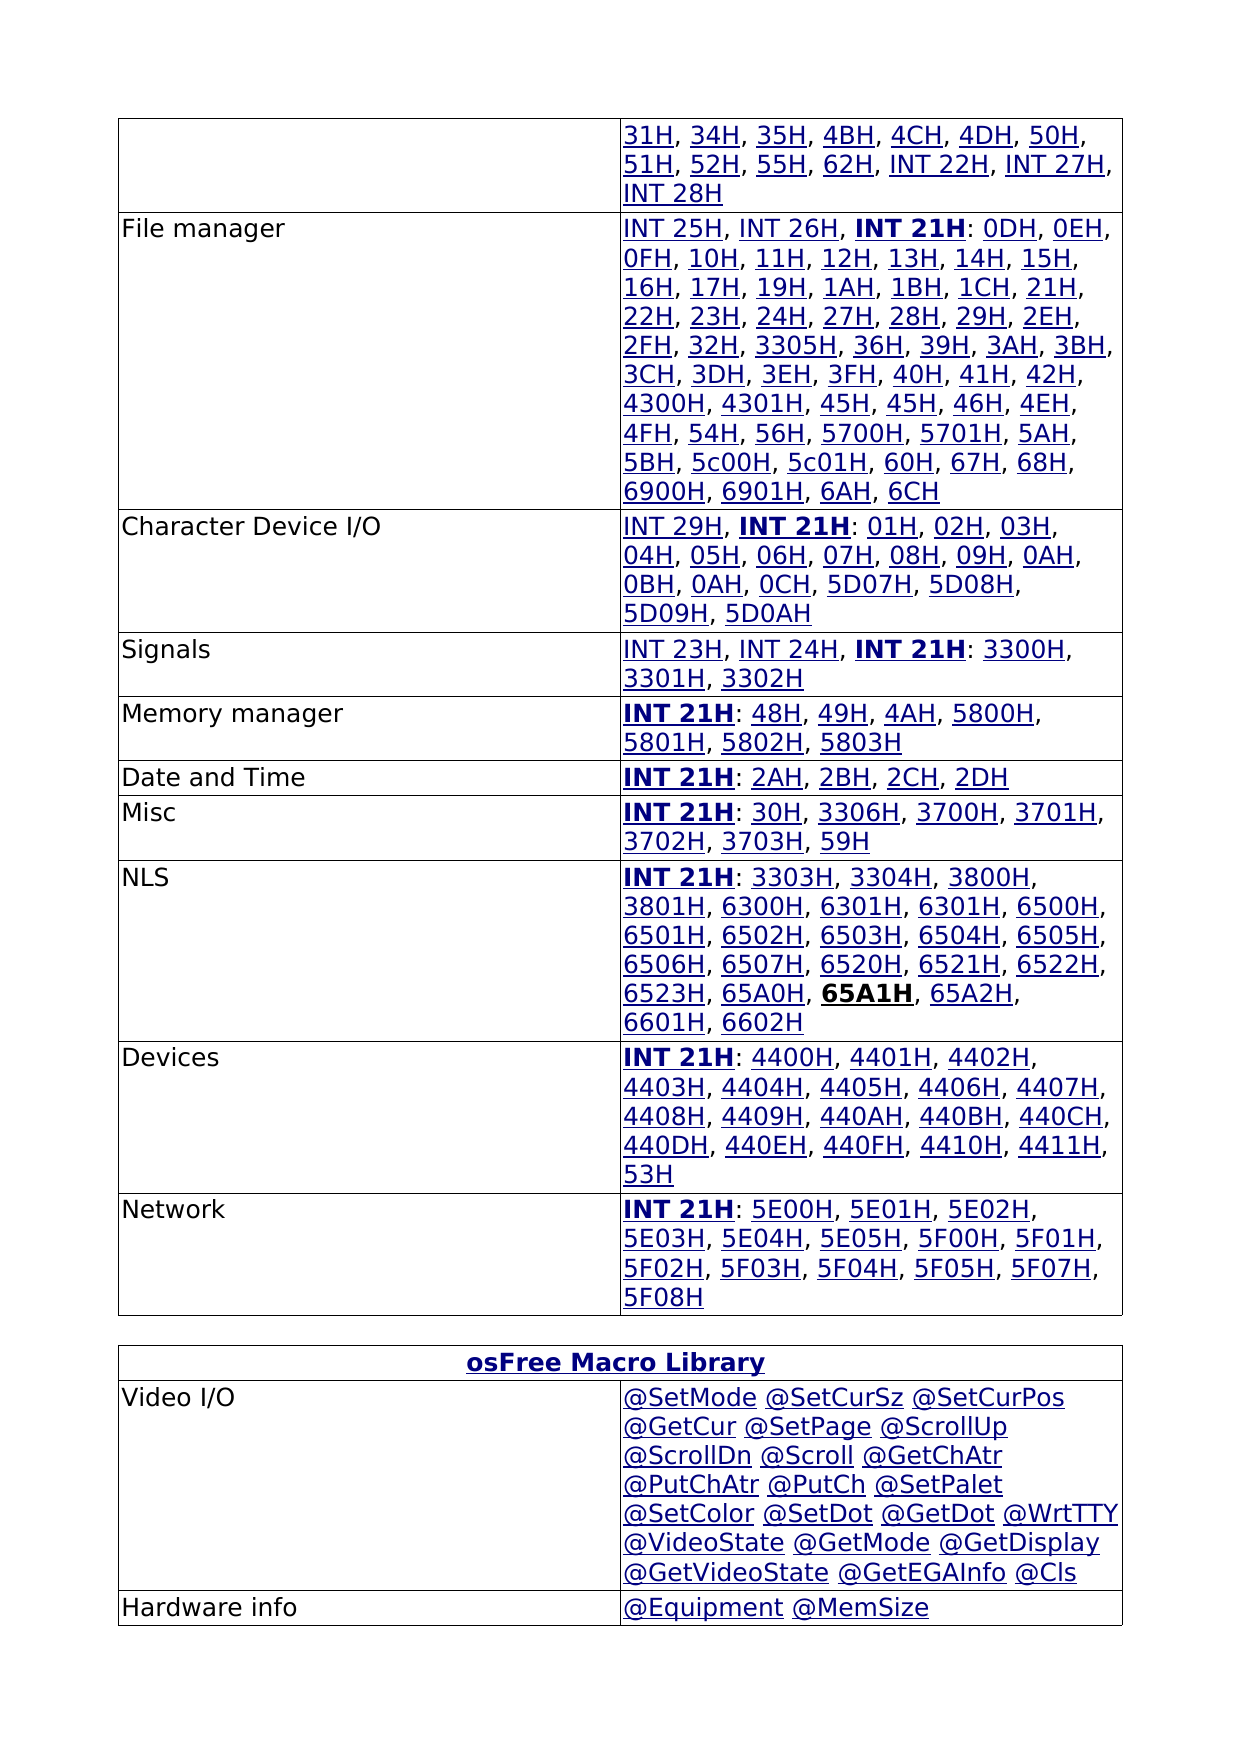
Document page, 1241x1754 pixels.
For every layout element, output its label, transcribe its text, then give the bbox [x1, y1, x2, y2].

table_header osFree Macro Library [119, 1346, 1122, 1380]
table_cell Video I/O [119, 1381, 620, 1590]
table_cell INT 21H: 30H, 3306H, 3700H, 3701H, 3702H, 3703H, 59H [621, 796, 1122, 860]
table_cell Hardware info [119, 1591, 620, 1625]
table_cell INT 25H, INT 26H, INT 21H: 0DH, 0EH, 0FH, 10H, 11H, 12H, 13H, 14H, 15H, 16H, 17H, 19H, 1AH, 1BH, 1CH, 21H, 22H, 23H, 24H, 27H, 28H, 29H, 2EH, 2FH, 32H, 3305H, 36H, 39H, 3AH, 3BH, 3CH, 3DH, 3EH, 3FH, 40H, 41H, 42H, 4300H, 4301H, 45H, 45H, 46H, 4EH, 4FH, 54H, 56H, 5700H, 5701H, 5AH, 5BH, 5c00H, 5c01H, 60H, 67H, 68H, 6900H, 6901H, 6AH, 6CH [621, 213, 1122, 509]
table_cell NLS [119, 861, 620, 1041]
table_cell INT 21H: 5E00H, 5E01H, 5E02H, 5E03H, 5E04H, 5E05H, 5F00H, 5F01H, 5F02H, 5F03H, 5F04H, 5F05H, 5F07H, 5F08H [621, 1194, 1122, 1315]
table_cell INT 29H, INT 21H: 01H, 02H, 03H, 04H, 05H, 06H, 07H, 08H, 09H, 0AH, 0BH, 0AH, 0CH, 5D07H, 5D08H, 5D09H, 5D0AH [621, 510, 1122, 632]
table_cell File manager [119, 213, 620, 509]
table_cell INT 23H, INT 24H, INT 21H: 3300H, 3301H, 3302H [621, 633, 1122, 696]
table_cell Character Device I/O [119, 510, 620, 632]
table_cell 31H, 34H, 35H, 4BH, 4CH, 4DH, 50H, 51H, 52H, 55H, 62H, INT 22H, INT 27H, INT 28H [621, 119, 1122, 212]
table_cell INT 21H: 48H, 49H, 4AH, 5800H, 5801H, 5802H, 5803H [621, 697, 1122, 760]
table_cell Memory manager [119, 697, 620, 760]
table_cell @Equipment @MemSize [621, 1591, 1122, 1625]
table_cell INT 21H: 2AH, 2BH, 2CH, 2DH [621, 761, 1122, 795]
table_cell Misc [119, 796, 620, 860]
table_cell Signals [119, 633, 620, 696]
table_cell Network [119, 1194, 620, 1315]
table_cell Date and Time [119, 761, 620, 795]
table_cell INT 21H: 3303H, 3304H, 3800H, 3801H, 6300H, 6301H, 6301H, 6500H, 6501H, 6502H, 6503H, 6504H, 6505H, 6506H, 6507H, 6520H, 6521H, 6522H, 6523H, 65A0H, 65A1H, 65A2H, 6601H, 6602H [621, 861, 1122, 1041]
table_cell @SetMode @SetCurSz @SetCurPos @GetCur @SetPage @ScrollUp @ScrollDn @Scroll @GetChAtr @PutChAtr @PutCh @SetPalet @SetColor @SetDot @GetDot @WrtTTY @VideoState @GetMode @GetDisplay @GetVideoState @GetEGAInfo @Cls [621, 1381, 1122, 1590]
table_cell [119, 119, 620, 212]
table_cell INT 21H: 4400H, 4401H, 4402H, 4403H, 4404H, 4405H, 4406H, 4407H, 4408H, 4409H, 440AH, 440BH, 440CH, 440DH, 440EH, 440FH, 4410H, 4411H, 53H [621, 1042, 1122, 1192]
table_cell Devices [119, 1042, 620, 1192]
